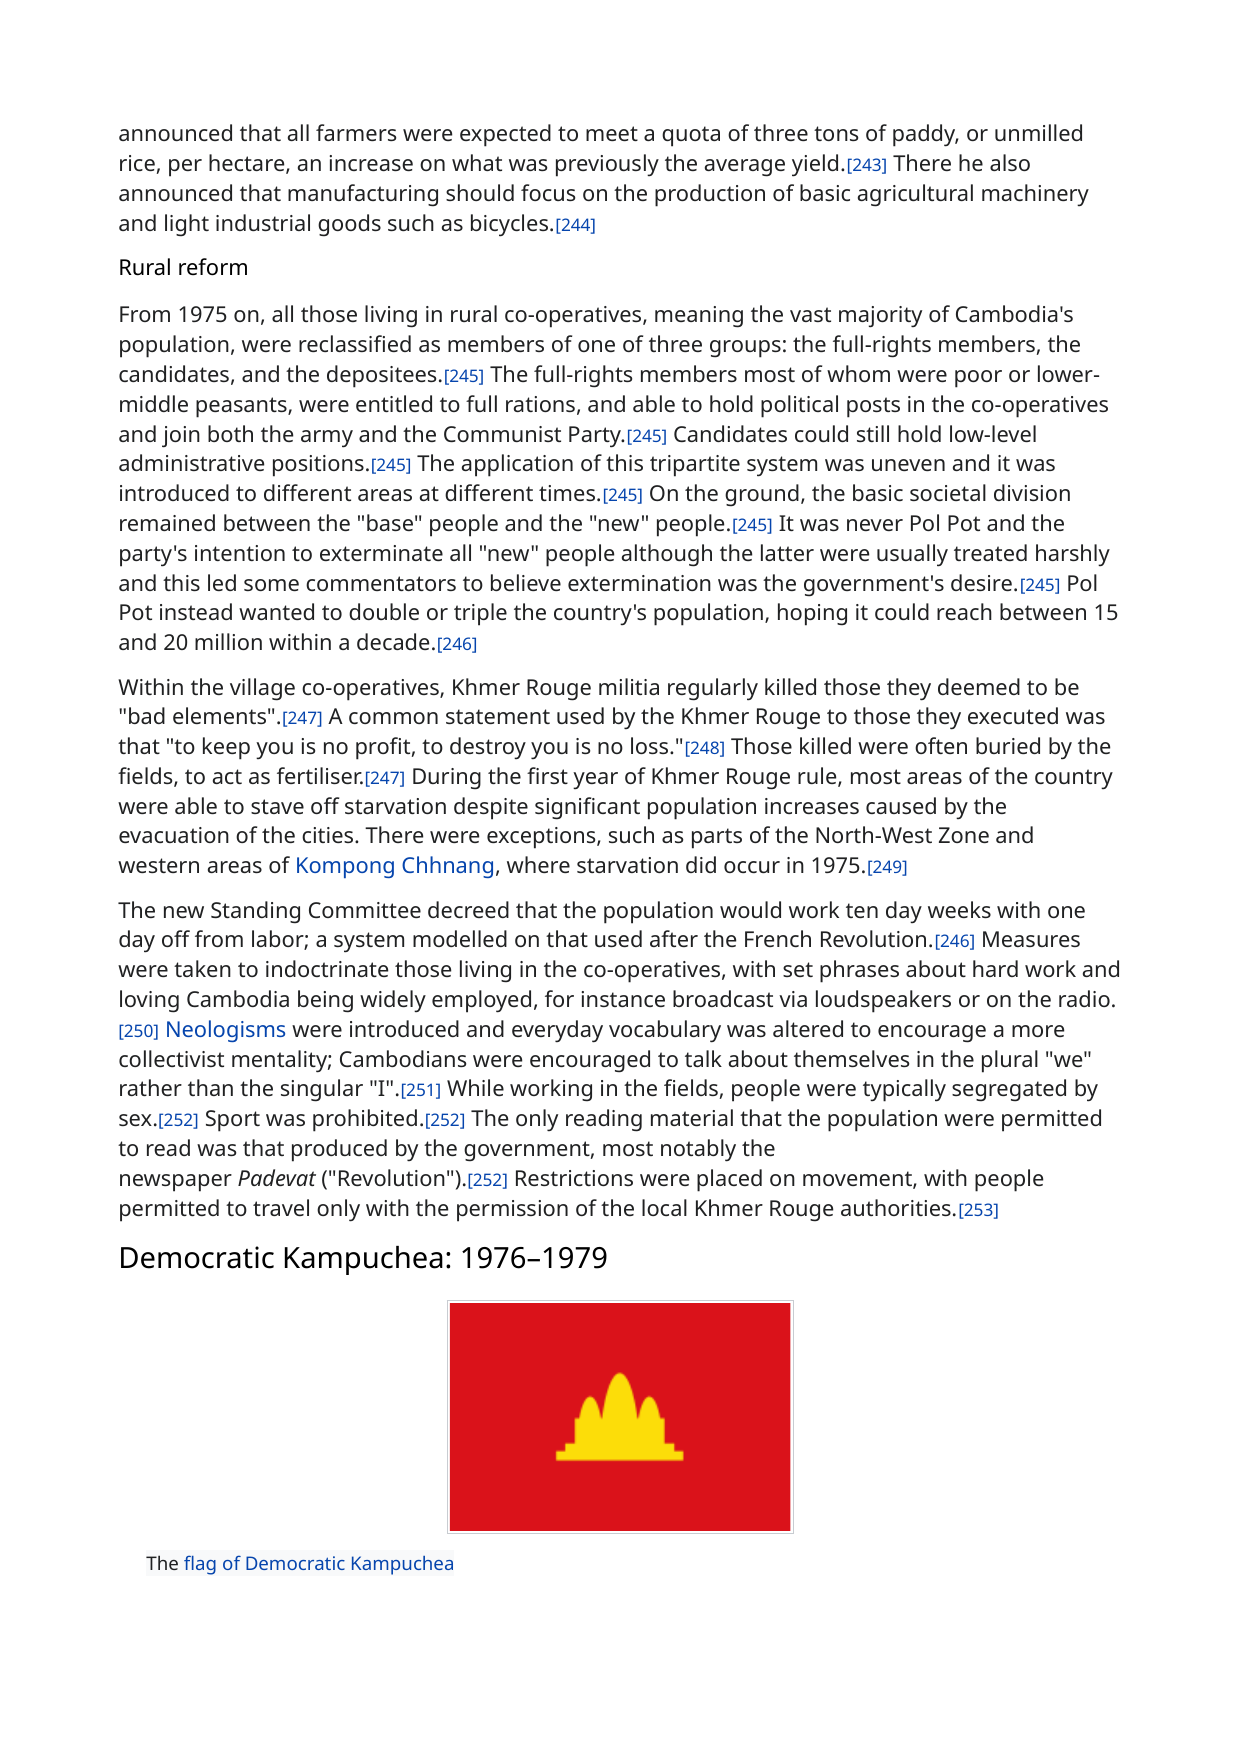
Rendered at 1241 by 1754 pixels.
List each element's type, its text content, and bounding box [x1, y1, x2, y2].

text The new Standing Committee decreed that the population would work ten day weeks with one day off from labor; a system modelled on that used after the French Revolution.[246] Measures were taken to indoctrinate those living in the co-operatives, with set phrases about hard work and loving Cambodia being widely employed, for instance broadcast via loudspeakers or on the radio.[250] Neologisms were introduced and everyday vocabulary was altered to encourage a more collectivist mentality; Cambodians were encouraged to talk about themselves in the plural "we" rather than the singular "I".[251] While working in the fields, people were typically segregated by sex.[252] Sport was prohibited.[252] The only reading material that the population were permitted to read was that produced by the government, most notably the newspaper Padevat ("Revolution").[252] Restrictions were placed on movement, with people permitted to travel only with the permission of the local Khmer Rouge authorities.[253] [118, 895, 1122, 1222]
text The flag of Democratic Kampuchea [123, 1550, 1122, 1576]
picture [449, 1303, 791, 1531]
text announced that all farmers were expected to meet a quota of three tons of paddy, or unmilled rice, per hectare, an increase on what was previously the average yield.[243] There he also announced that manufacturing should focus on the production of basic agricultural machinery and light industrial goods such as bicycles.[244] [118, 118, 1122, 237]
text Within the village co-operatives, Khmer Rouge militia regularly killed those they deemed to be "bad elements".[247] A common statement used by the Khmer Rouge to those they executed was that "to keep you is no profit, to destroy you is no loss."[248] Those killed were often buried by the fields, to act as fertiliser.[247] During the first year of Khmer Rouge rule, most areas of the country were able to stave off starvation despite significant population increases caused by the evacuation of the cities. There were exceptions, such as parts of the North-West Zone and western areas of Kompong Chhnang, where starvation did occur in 1975.[249] [118, 672, 1122, 880]
text From 1975 on, all those living in rural co-operatives, meaning the vast majority of Cambodia's population, were reclassified as members of one of three groups: the full-rights members, the candidates, and the depositees.[245] The full-rights members most of whom were poor or lower-middle peasants, were entitled to full rations, and able to hold political posts in the co-operatives and join both the army and the Communist Party.[245] Candidates could still hold low-level administrative positions.[245] The application of this tripartite system was uneven and it was introduced to different areas at different times.[245] On the ground, the basic societal division remained between the "base" people and the "new" people.[245] It was never Pol Pot and the party's intention to exterminate all "new" people although the latter were usually treated harshly and this led some commentators to believe extermination was the government's desire.[245] Pol Pot instead wanted to double or triple the country's population, hoping it could reach between 15 and 20 million within a decade.[246] [118, 299, 1122, 657]
subtitle Rural reform [118, 252, 1122, 282]
subtitle Democratic Kampuchea: 1976–1979 [118, 1237, 1122, 1277]
